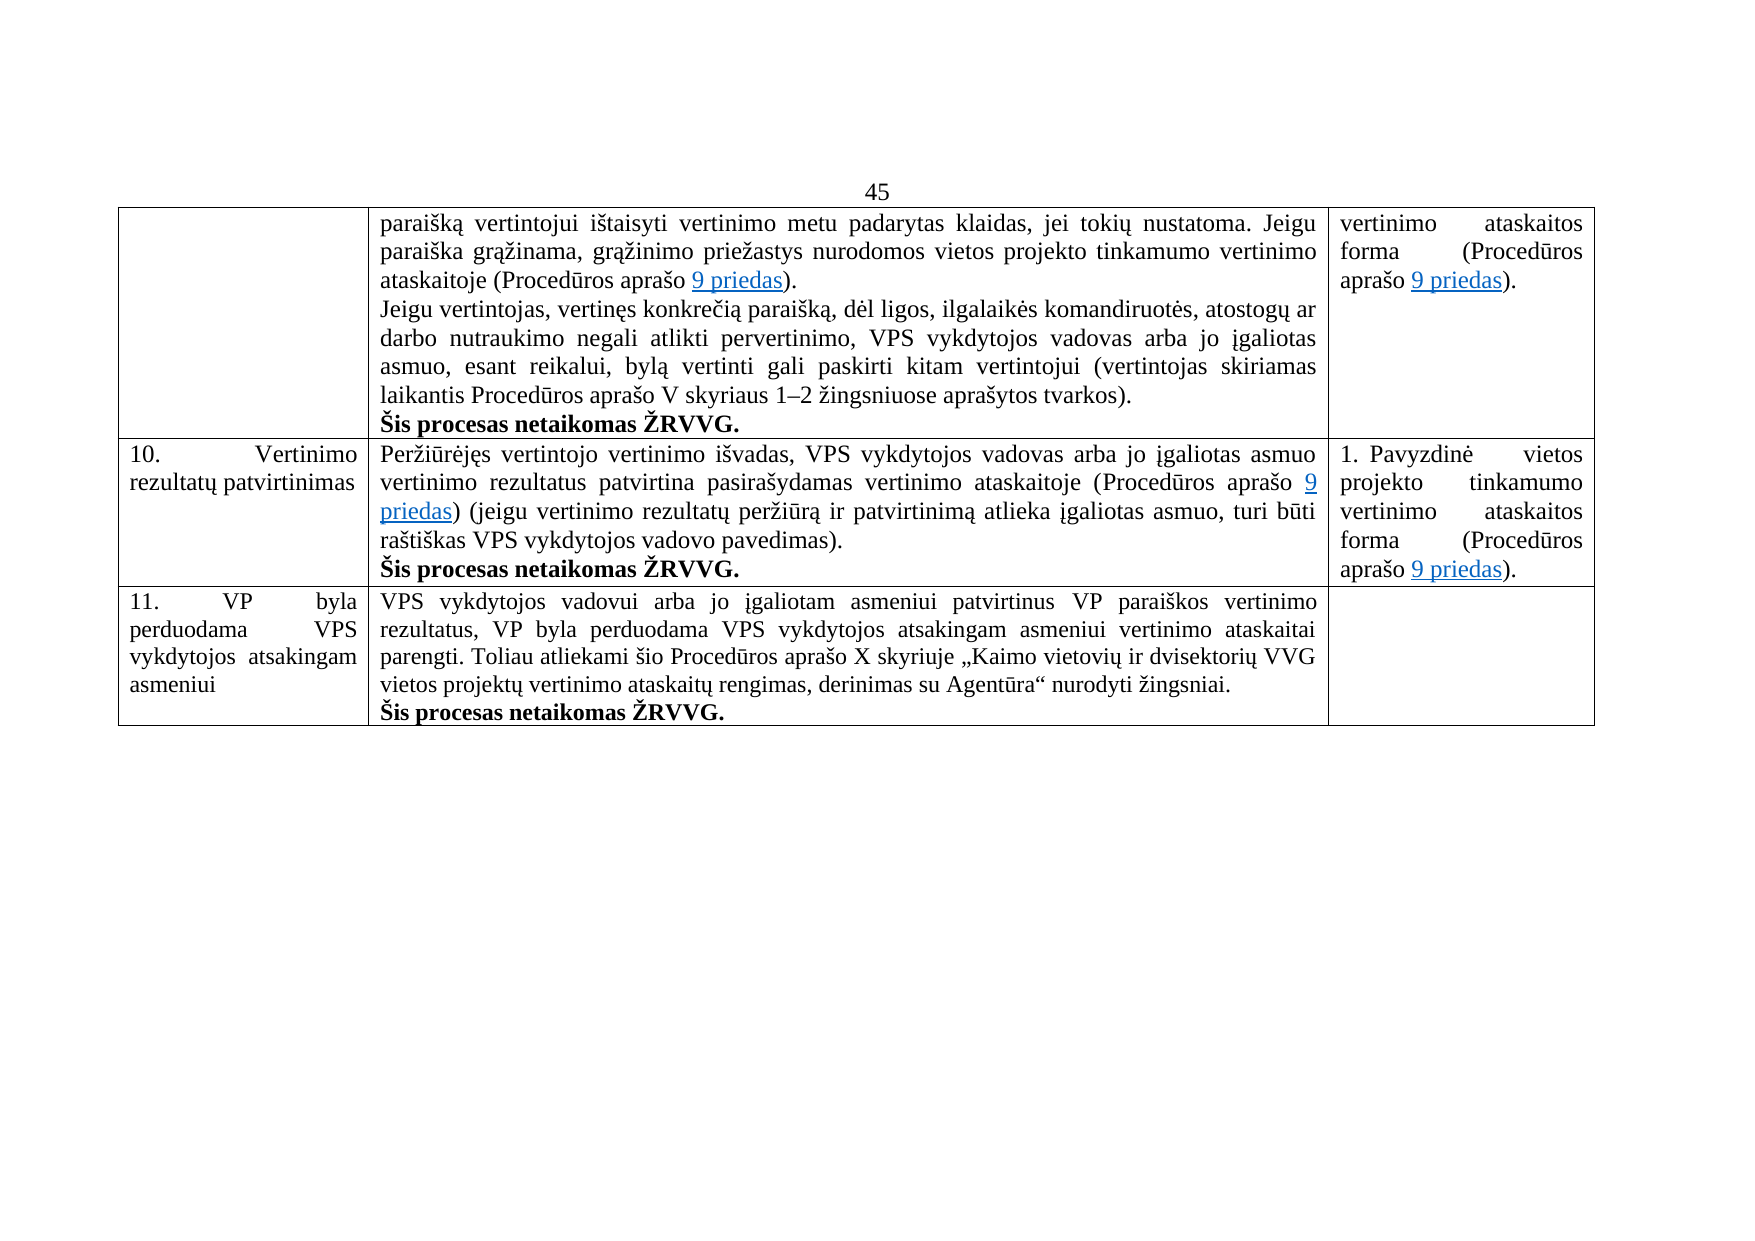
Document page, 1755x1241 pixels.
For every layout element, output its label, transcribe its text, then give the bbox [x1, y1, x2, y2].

table_cell 1. Pavyzdinė vietos projekto tinkamumo vertinimo ataskaitos forma (Procedūros aprašo 9 priedas). [1329, 439, 1594, 586]
table_cell [119, 208, 368, 438]
table_cell [1329, 587, 1594, 725]
table_cell vertinimo ataskaitos forma (Procedūros aprašo 9 priedas). [1329, 208, 1594, 438]
table_cell 11. VP byla perduodama VPS vykdytojos atsakingam asmeniui [119, 587, 368, 725]
table_cell Peržiūrėjęs vertintojo vertinimo išvadas, VPS vykdytojos vadovas arba jo įgaliotas asmuo vertinimo rezultatus patvirtina pasirašydamas vertinimo ataskaitoje (Procedūros aprašo 9 priedas) (jeigu vertinimo rezultatų peržiūrą ir patvirtinimą atlieka įgaliotas asmuo, turi būti raštiškas VPS vykdytojos vadovo pavedimas). Šis procesas netaikomas ŽRVVG. [369, 439, 1328, 586]
table_cell 10. Vertinimo rezultatų patvirtinimas [119, 439, 368, 586]
table_cell VPS vykdytojos vadovui arba jo įgaliotam asmeniui patvirtinus VP paraiškos vertinimo rezultatus, VP byla perduodama VPS vykdytojos atsakingam asmeniui vertinimo ataskaitai parengti. Toliau atliekami šio Procedūros aprašo X skyriuje „Kaimo vietovių ir dvisektorių VVG vietos projektų vertinimo ataskaitų rengimas, derinimas su Agentūra“ nurodyti žingsniai. Šis procesas netaikomas ŽRVVG. [369, 587, 1328, 725]
table_cell paraišką vertintojui ištaisyti vertinimo metu padarytas klaidas, jei tokių nustatoma. Jeigu paraiška grąžinama, grąžinimo priežastys nurodomos vietos projekto tinkamumo vertinimo ataskaitoje (Procedūros aprašo 9 priedas). Jeigu vertintojas, vertinęs konkrečią paraišką, dėl ligos, ilgalaikės komandiruotės, atostogų ar darbo nutraukimo negali atlikti pervertinimo, VPS vykdytojos vadovas arba jo įgaliotas asmuo, esant reikalui, bylą vertinti gali paskirti kitam vertintojui (vertintojas skiriamas laikantis Procedūros aprašo V skyriaus 1–2 žingsniuose aprašytos tvarkos). Šis procesas netaikomas ŽRVVG. [369, 208, 1328, 438]
